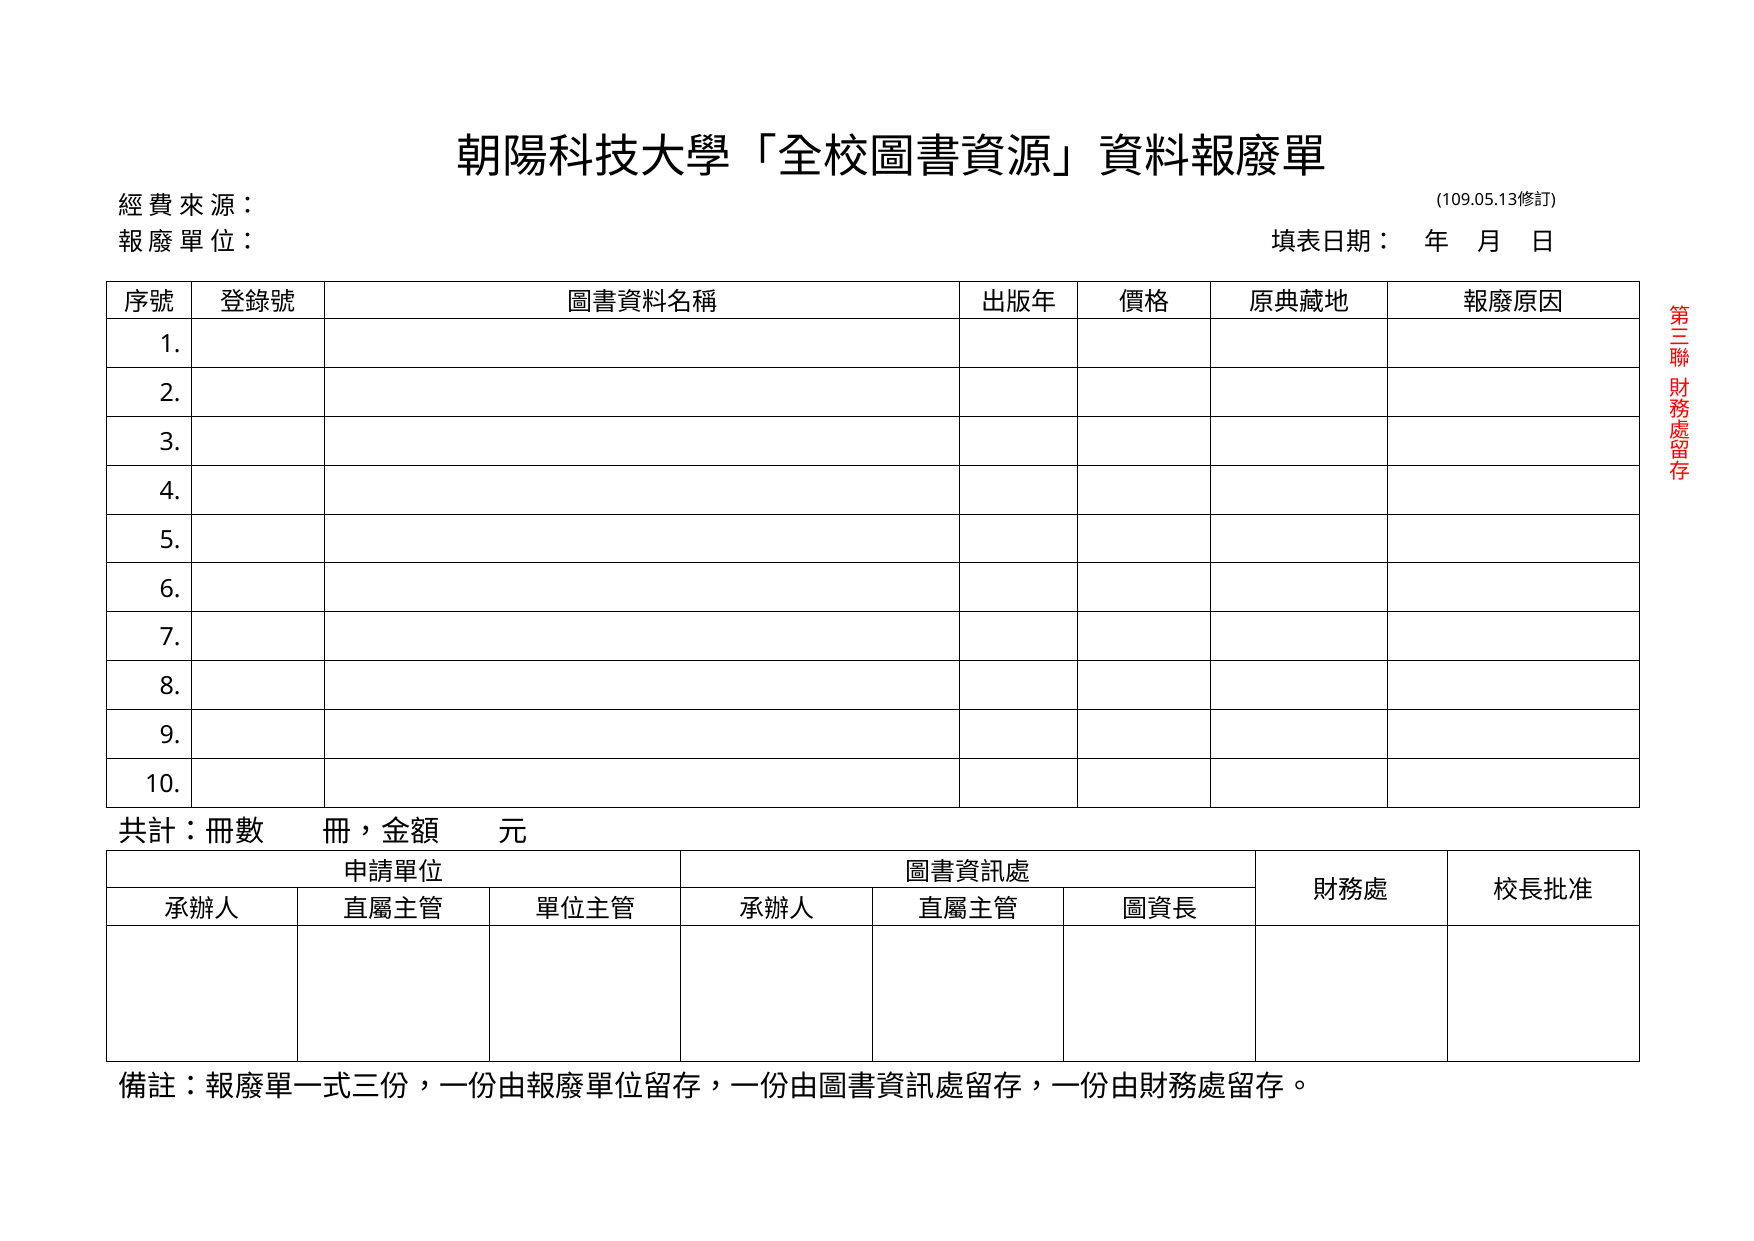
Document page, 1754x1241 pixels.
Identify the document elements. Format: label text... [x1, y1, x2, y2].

table_cell [192, 319, 324, 367]
table_cell [107, 417, 191, 464]
table_cell [1078, 710, 1210, 758]
table_cell [1064, 926, 1255, 1061]
table_cell [1078, 368, 1210, 416]
table_cell [107, 759, 191, 807]
table_cell [490, 926, 680, 1061]
table_cell [960, 319, 1077, 367]
table_cell [107, 661, 191, 709]
table_header 財務處 [1256, 851, 1447, 924]
table_cell [1388, 661, 1639, 709]
table_cell [192, 661, 324, 709]
table_cell [1388, 515, 1639, 562]
table_cell 直屬主管 [298, 888, 489, 924]
table_header 價格 [1078, 282, 1210, 318]
table_cell [1078, 319, 1210, 367]
table_cell [960, 466, 1077, 513]
table_cell [873, 926, 1063, 1061]
table_header 登錄號 [192, 282, 324, 318]
table_cell [192, 563, 324, 611]
table_cell [1078, 612, 1210, 660]
table_cell [1211, 319, 1387, 367]
table_cell [107, 612, 191, 660]
table_cell [107, 710, 191, 758]
table_cell 圖資長 [1064, 888, 1255, 924]
table_cell [1388, 710, 1639, 758]
table_cell 單位主管 [490, 888, 680, 924]
table_cell [1388, 466, 1639, 513]
table_cell [960, 759, 1077, 807]
table_header 圖書資訊處 [681, 851, 1255, 887]
table_cell [1211, 417, 1387, 464]
table_header 經 費 來 源： [107, 186, 837, 222]
table_cell [1388, 563, 1639, 611]
table_cell [192, 759, 324, 807]
table_cell [960, 710, 1077, 758]
table_cell [325, 466, 959, 513]
table_cell [107, 319, 191, 367]
table_header 序號 [107, 282, 191, 318]
table_cell 承辦人 [107, 888, 297, 924]
table_cell 承辦人 [681, 888, 872, 924]
table_cell [1211, 710, 1387, 758]
table_cell [960, 612, 1077, 660]
table_cell [1211, 515, 1387, 562]
table_header 報廢原因 [1388, 282, 1639, 318]
table_cell [960, 368, 1077, 416]
table_cell [1388, 417, 1639, 464]
table_cell [298, 926, 489, 1061]
table_cell [1388, 759, 1639, 807]
table_cell [1388, 612, 1639, 660]
table_cell [1211, 661, 1387, 709]
table_header 原典藏地 [1211, 282, 1387, 318]
table_header (109.05.13修訂) [837, 186, 1567, 222]
table_cell [1078, 515, 1210, 562]
text 朝陽科技大學「全校圖書資源」資料報廢單 [118, 119, 1665, 186]
table_cell [107, 926, 297, 1061]
table_cell [1078, 563, 1210, 611]
table_cell 直屬主管 [873, 888, 1063, 924]
table_cell [1256, 926, 1447, 1061]
table_cell [325, 661, 959, 709]
table_cell [681, 926, 872, 1061]
table_cell [107, 515, 191, 562]
table_cell 報 廢 單 位： [107, 222, 837, 258]
table_cell [960, 417, 1077, 464]
table_cell [192, 710, 324, 758]
table_cell [1078, 759, 1210, 807]
table_cell [1211, 612, 1387, 660]
table_cell [960, 563, 1077, 611]
table_header 報廢原因 [1640, 290, 1703, 614]
table_cell [1211, 759, 1387, 807]
table_cell [107, 368, 191, 416]
table_cell [192, 417, 324, 464]
text 共計：冊數 冊，金額 元 [118, 808, 1665, 850]
table_cell [325, 368, 959, 416]
table_cell [192, 612, 324, 660]
table_cell [1078, 466, 1210, 513]
table_cell [1078, 661, 1210, 709]
table_cell [192, 368, 324, 416]
table_cell [325, 515, 959, 562]
table_header 填表日期： 年 月 日 [1567, 186, 1754, 222]
table_cell [1388, 319, 1639, 367]
table_cell [107, 466, 191, 513]
table_cell [325, 319, 959, 367]
table_cell [1078, 417, 1210, 464]
table_cell [192, 515, 324, 562]
table_cell [325, 612, 959, 660]
table_cell [960, 661, 1077, 709]
table_cell [325, 759, 959, 807]
table_cell [1448, 926, 1639, 1061]
table_cell 報廢日期： 年 月 日 [1567, 222, 1754, 258]
table_header 校長批准 [1448, 851, 1639, 924]
table_cell [325, 417, 959, 464]
text 備註：報廢單一式三份，一份由報廢單位留存，一份由圖書資訊處留存，一份由財務處留存。 [118, 1062, 1665, 1104]
table_header 申請單位 [107, 851, 680, 887]
table_cell [1211, 563, 1387, 611]
table_cell [1388, 368, 1639, 416]
table_cell [1211, 466, 1387, 513]
table_cell [325, 710, 959, 758]
table_cell [107, 563, 191, 611]
table_cell 填表日期： 年 月 日 [837, 222, 1567, 258]
table_cell [325, 563, 959, 611]
table_cell [192, 466, 324, 513]
table_header 出版年 [960, 282, 1077, 318]
table_header 圖書資料名稱 [325, 282, 959, 318]
table_cell [960, 515, 1077, 562]
table_cell [1211, 368, 1387, 416]
